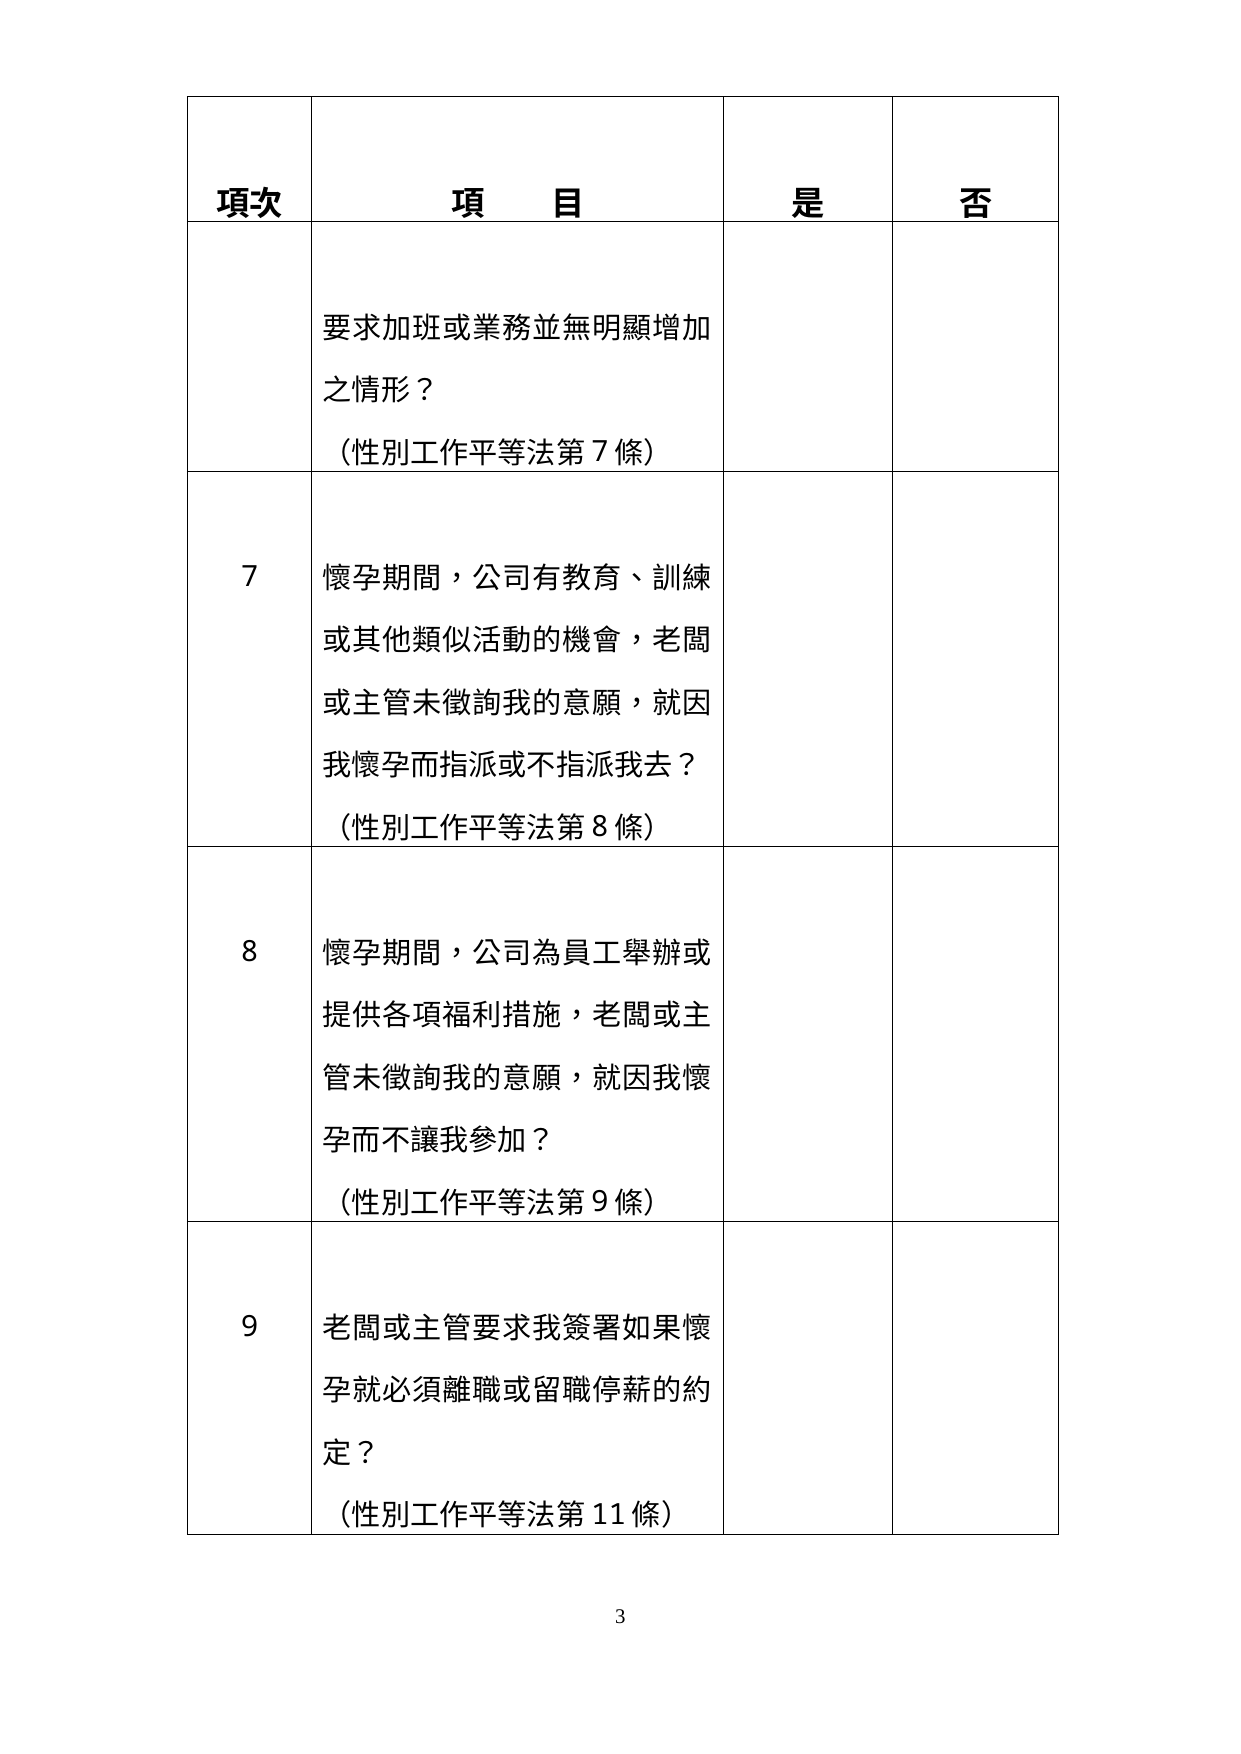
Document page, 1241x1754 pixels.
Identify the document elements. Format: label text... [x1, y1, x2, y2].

table_cell [724, 847, 892, 1221]
table_cell 老闆或主管要求我簽署如果懷孕就必須離職或留職停薪的約定？ （性別工作平等法第11條） [312, 1222, 723, 1534]
table_cell 懷孕期間，公司有教育、訓練或其他類似活動的機會，老闆或主管未徵詢我的意願，就因我懷孕而指派或不指派我去？ （性別工作平等法第8條） [312, 472, 723, 846]
table_header 否 [893, 97, 1058, 221]
table_cell 9 [188, 1222, 311, 1534]
table_header 項次 [188, 97, 311, 221]
table_cell [893, 222, 1058, 471]
table_header 項 目 [312, 97, 723, 221]
table_cell 8 [188, 847, 311, 1221]
table_cell [724, 222, 892, 471]
table_header 是 [724, 97, 892, 221]
table_cell [893, 847, 1058, 1221]
table_cell [724, 1222, 892, 1534]
table_cell [188, 222, 311, 471]
table_cell 7 [188, 472, 311, 846]
table_cell 懷孕期間，公司為員工舉辦或提供各項福利措施，老闆或主管未徵詢我的意願，就因我懷孕而不讓我參加？ （性別工作平等法第9條） [312, 847, 723, 1221]
table_cell 要求加班或業務並無明顯增加之情形？ （性別工作平等法第7條） [312, 222, 723, 471]
table_cell [893, 472, 1058, 846]
table_cell [724, 472, 892, 846]
table_cell [893, 1222, 1058, 1534]
